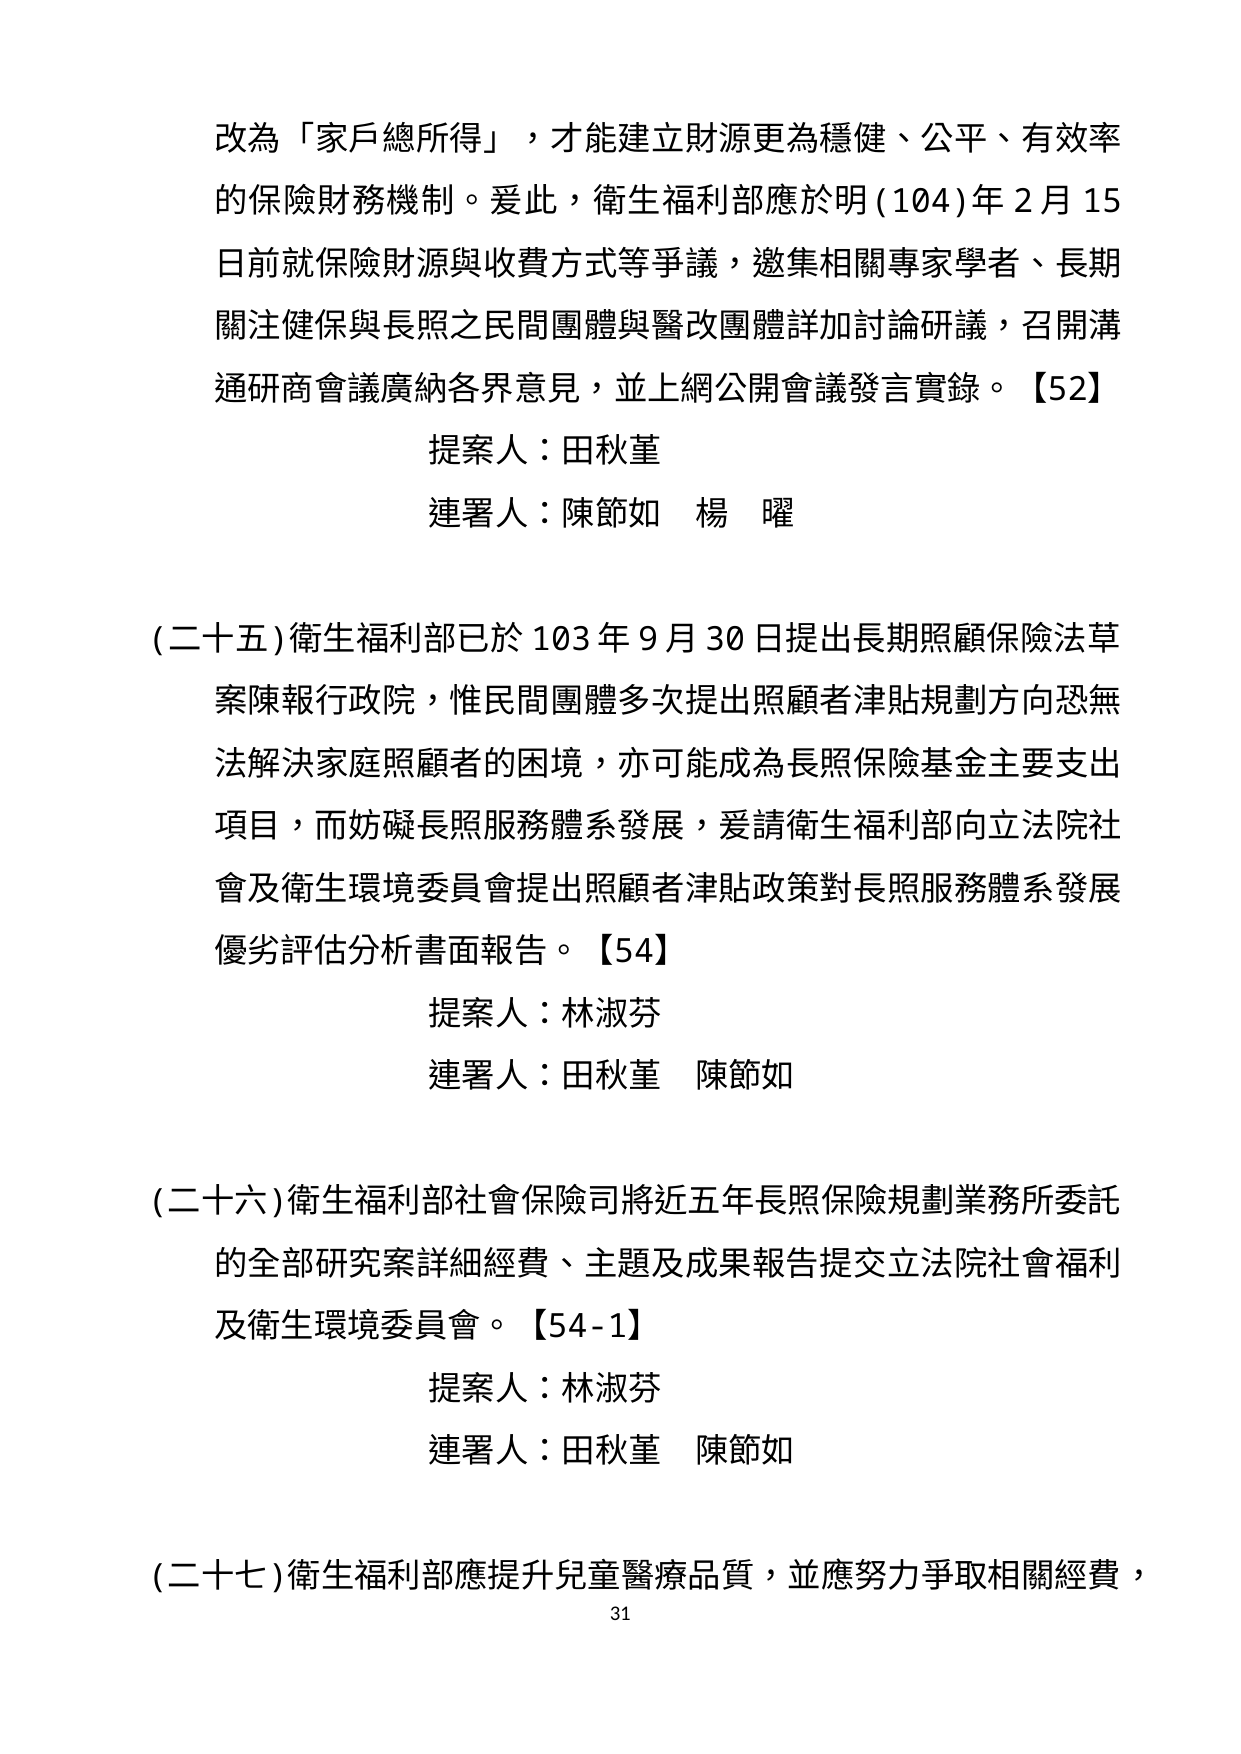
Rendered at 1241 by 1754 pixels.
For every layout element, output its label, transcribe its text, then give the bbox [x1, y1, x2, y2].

text 提案人：田秋堇 [151, 407, 1121, 469]
text (二十六)衛生福利部社會保險司將近五年長照保險規劃業務所委託的全部研究案詳細經費、主題及成果報告提交立法院社會福利及衛生環境委員會。【54-1】 [148, 1157, 1122, 1344]
text 連署人：陳節如 楊 曜 [151, 469, 1121, 532]
text (二十五)衛生福利部已於103年9月30日提出長期照顧保險法草案陳報行政院，惟民間團體多次提出照顧者津貼規劃方向恐無法解決家庭照顧者的困境，亦可能成為長照保險基金主要支出項目，而妨礙長照服務體系發展，爰請衛生福利部向立法院社會及衛生環境委員會提出照顧者津貼政策對長照服務體系發展優劣評估分析書面報告。【54】 [148, 594, 1122, 969]
text 提案人：林淑芬 [151, 1344, 1121, 1407]
text 提案人：林淑芬 [151, 969, 1121, 1032]
text 連署人：田秋堇 陳節如 [151, 1407, 1121, 1469]
text 改為「家戶總所得」，才能建立財源更為穩健、公平、有效率的保險財務機制。爰此，衛生福利部應於明(104)年2月15日前就保險財源與收費方式等爭議，邀集相關專家學者、長期關注健保與長照之民間團體與醫改團體詳加討論研議，召開溝通研商會議廣納各界意見，並上網公開會議發言實錄。【52】 [148, 94, 1122, 407]
text 連署人：田秋堇 陳節如 [151, 1032, 1121, 1094]
text (二十七)衛生福利部應提升兒童醫療品質，並應努力爭取相關經費，於明(104)年2月15日前提出設立「兒童醫學及健康研究中心」之規劃與時程、相關預算籌劃及擬編計畫，並向立法院社會福利及衛生環境委員會提出書面報告。【84】 [148, 1532, 1122, 1594]
